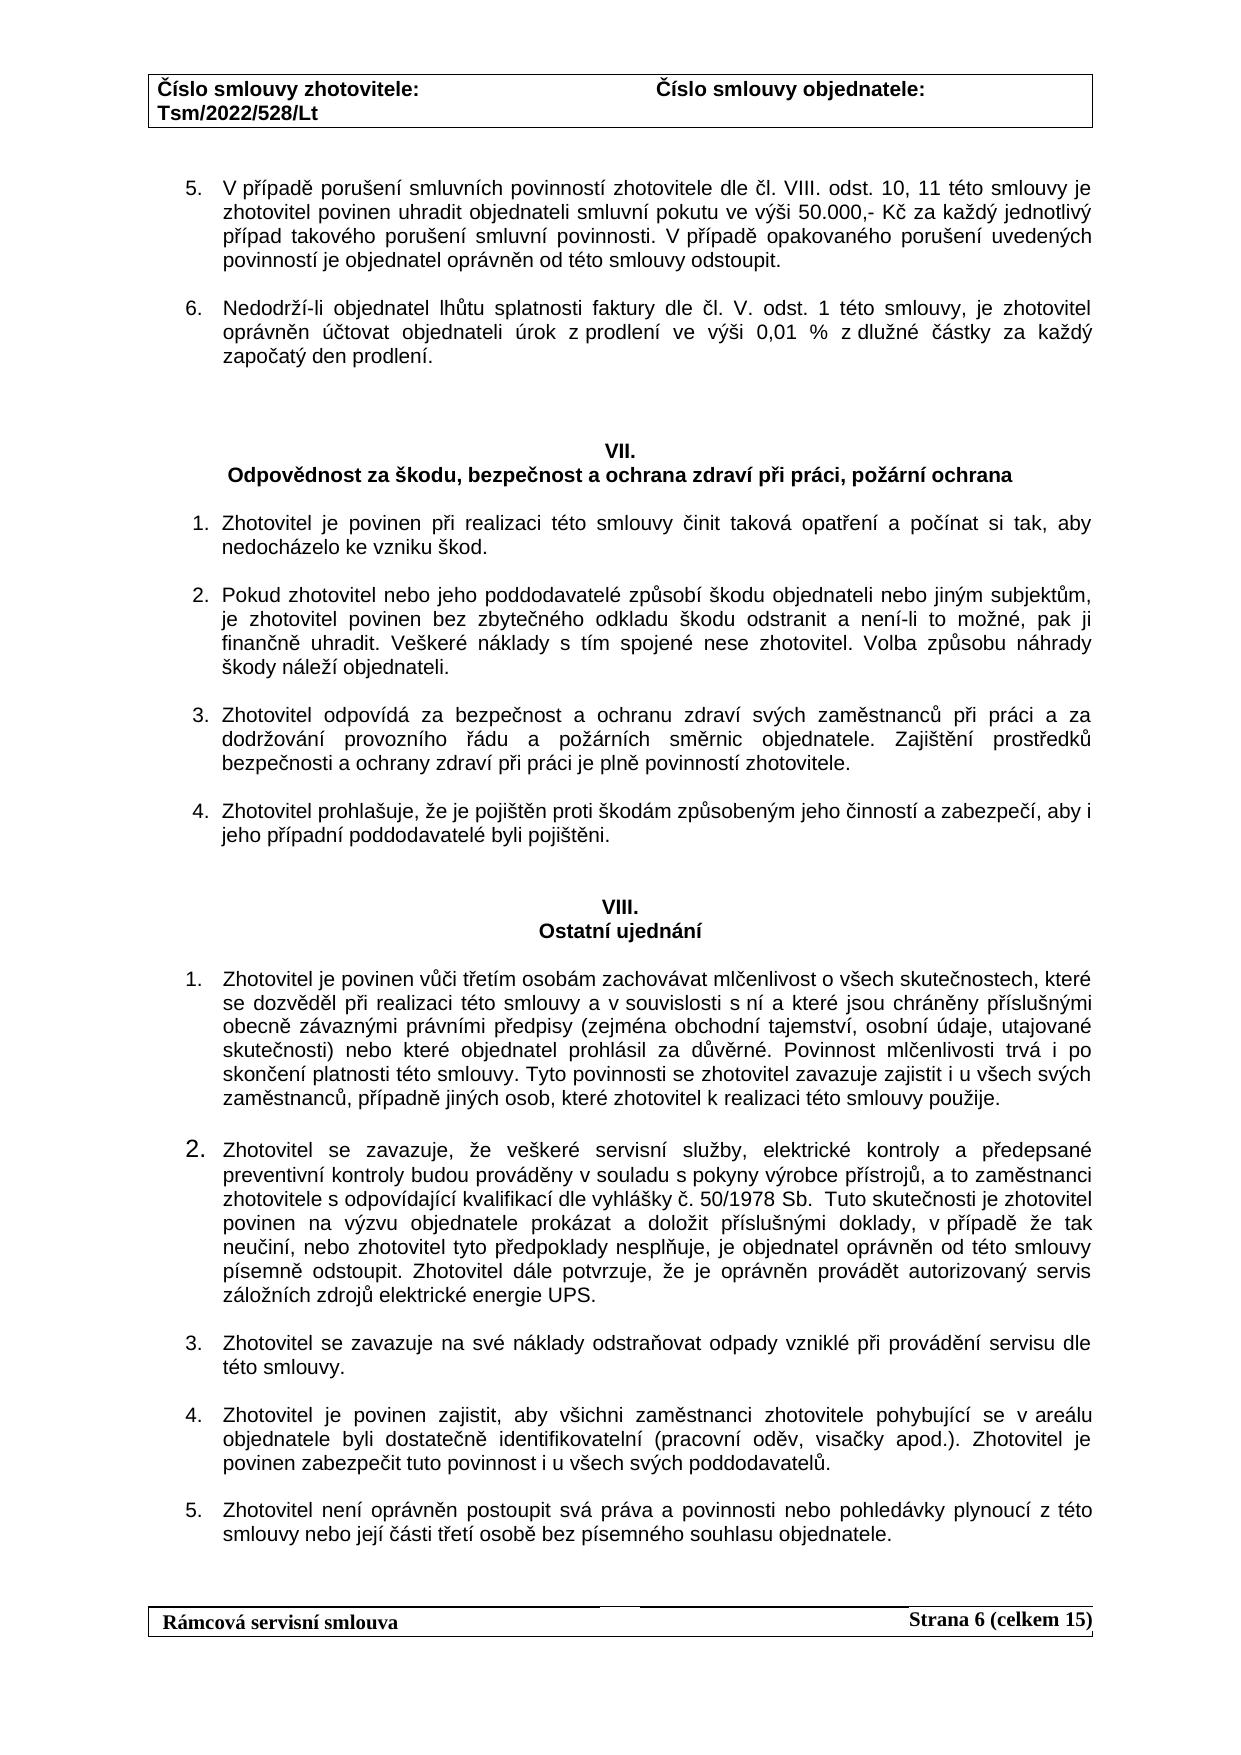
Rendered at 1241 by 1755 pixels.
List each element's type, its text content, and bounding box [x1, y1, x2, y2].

list Pokud zhotovitel nebo jeho poddodavatelé způsobí škodu objednateli nebo jiným subjektům, je zhotovitel povinen bez zbytečného odkladu škodu odstranit a není-li to možné, pak ji finančně uhradit. Veškeré náklady s tím spojené nese zhotovitel. Volba způsobu náhrady škody náleží objednateli. [192, 583, 1093, 679]
list Zhotovitel odpovídá za bezpečnost a ochranu zdraví svých zaměstnanců při práci a za dodržování provozního řádu a požárních směrnic objednatele. Zajištění prostředků bezpečnosti a ochrany zdraví při práci je plně povinností zhotovitele. [192, 703, 1093, 775]
list Zhotovitel se zavazuje, že veškeré servisní služby, elektrické kontroly a předepsané preventivní kontroly budou prováděny v souladu s pokyny výrobce přístrojů, a to zaměstnanci zhotovitele s odpovídající kvalifikací dle vyhlášky č. 50/1978 Sb. Tuto skutečnosti je zhotovitel povinen na výzvu objednatele prokázat a doložit příslušnými doklady, v případě že tak neučiní, nebo zhotovitel tyto předpoklady nesplňuje, je objednatel oprávněn od této smlouvy písemně odstoupit. Zhotovitel dále potvrzuje, že je oprávněn provádět autorizovaný servis záložních zdrojů elektrické energie UPS. [185, 1134, 1093, 1307]
text Ostatní ujednání [148, 918, 1093, 942]
list Zhotovitel je povinen zajistit, aby všichni zaměstnanci zhotovitele pohybující se v areálu objednatele byli dostatečně identifikovatelní (pracovní oděv, visačky apod.). Zhotovitel je povinen zabezpečit tuto povinnost i u všech svých poddodavatelů. [185, 1402, 1093, 1474]
list V případě porušení smluvních povinností zhotovitele dle čl. VIII. odst. 10, 11 této smlouvy je zhotovitel povinen uhradit objednateli smluvní pokutu ve výši 50.000,- Kč za každý jednotlivý případ takového porušení smluvní povinnosti. V případě opakovaného porušení uvedených povinností je objednatel oprávněn od této smlouvy odstoupit. [185, 176, 1093, 272]
text Odpovědnost za škodu, bezpečnost a ochrana zdraví při práci, požární ochrana [148, 463, 1093, 487]
list Zhotovitel není oprávněn postoupit svá práva a povinnosti nebo pohledávky plynoucí z této smlouvy nebo její části třetí osobě bez písemného souhlasu objednatele. [185, 1498, 1093, 1546]
list Nedodrží-li objednatel lhůtu splatnosti faktury dle čl. V. odst. 1 této smlouvy, je zhotovitel oprávněn účtovat objednateli úrok z prodlení ve výši 0,01 % z dlužné částky za každý započatý den prodlení. [185, 296, 1093, 367]
list Zhotovitel je povinen vůči třetím osobám zachovávat mlčenlivost o všech skutečnostech, které se dozvěděl při realizaci této smlouvy a v souvislosti s ní a které jsou chráněny příslušnými obecně závaznými právními předpisy (zejména obchodní tajemství, osobní údaje, utajované skutečnosti) nebo které objednatel prohlásil za důvěrné. Povinnost mlčenlivosti trvá i po skončení platnosti této smlouvy. Tyto povinnosti se zhotovitel zavazuje zajistit i u všech svých zaměstnanců, případně jiných osob, které zhotovitel k realizaci této smlouvy použije. [185, 966, 1093, 1110]
list Zhotovitel je povinen při realizaci této smlouvy činit taková opatření a počínat si tak, aby nedocházelo ke vzniku škod. [192, 511, 1093, 559]
list Zhotovitel se zavazuje na své náklady odstraňovat odpady vzniklé při provádění servisu dle této smlouvy. [185, 1331, 1093, 1378]
text VII. [148, 439, 1093, 463]
list Zhotovitel prohlašuje, že je pojištěn proti škodám způsobeným jeho činností a zabezpečí, aby i jeho případní poddodavatelé byli pojištěni. [192, 799, 1093, 847]
text VIII. [148, 894, 1093, 918]
